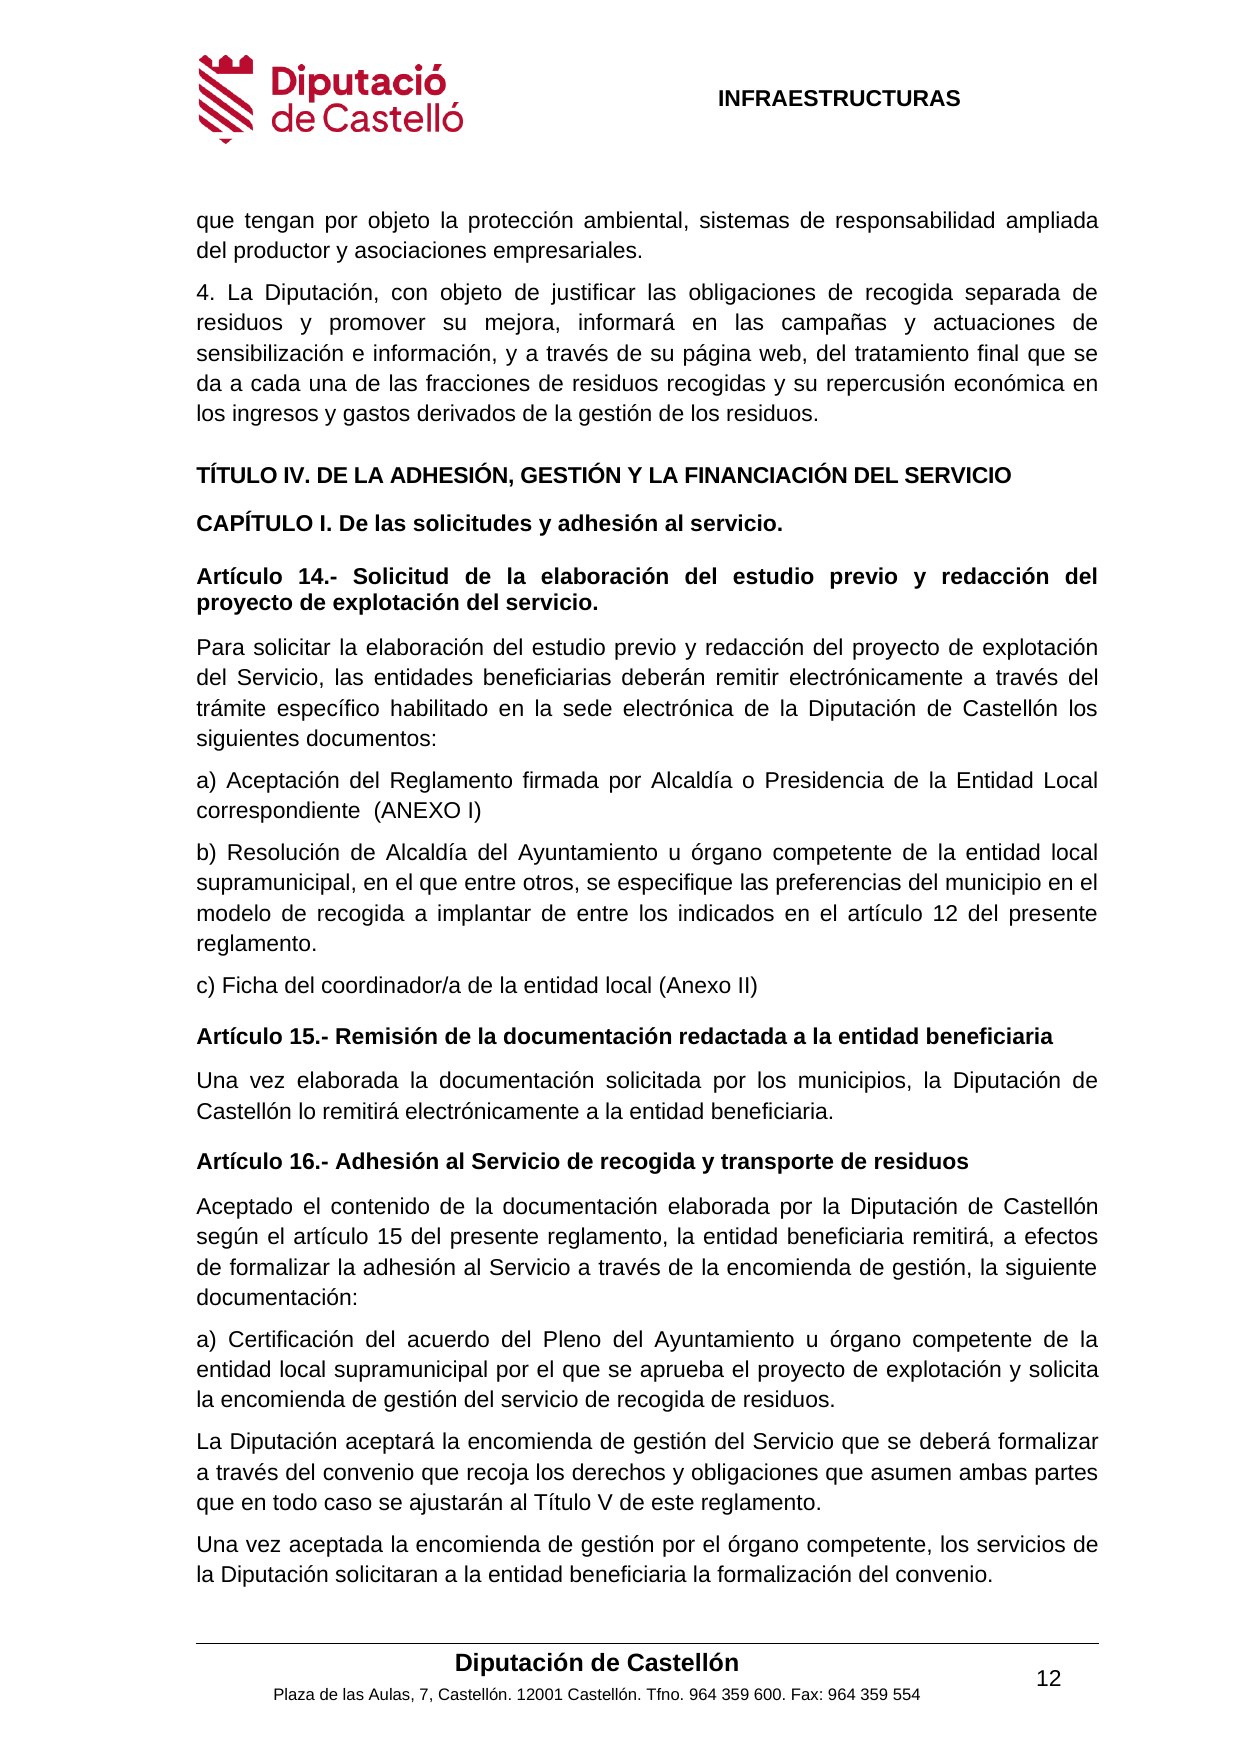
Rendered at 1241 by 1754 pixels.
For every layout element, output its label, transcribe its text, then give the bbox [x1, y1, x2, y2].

text La Diputación aceptará la encomienda de gestión del Servicio que se deberá formalizar a través del convenio que recoja los derechos y obligaciones que asumen ambas partes que en todo caso se ajustarán al Título V de este reglamento. [196, 1428, 1099, 1515]
text que tengan por objeto la protección ambiental, sistemas de responsabilidad ampliada del productor y asociaciones empresariales. [196, 207, 1099, 263]
text c) Ficha del coordinador/a de la entidad local (Anexo II) [196, 972, 1099, 998]
text a) Certificación del acuerdo del Pleno del Ayuntamiento u órgano competente de la entidad local supramunicipal por el que se aprueba el proyecto de explotación y solicita la encomienda de gestión del servicio de recogida de residuos. [196, 1326, 1099, 1413]
text Una vez elaborada la documentación solicitada por los municipios, la Diputación de Castellón lo remitirá electrónicamente a la entidad beneficiaria. [196, 1067, 1099, 1124]
text b) Resolución de Alcaldía del Ayuntamiento u órgano competente de la entidad local supramunicipal, en el que entre otros, se especifique las preferencias del municipio en el modelo de recogida a implantar de entre los indicados en el artículo 12 del presente reglamento. [196, 839, 1099, 956]
text Aceptado el contenido de la documentación elaborada por la Diputación de Castellón según el artículo 15 del presente reglamento, la entidad beneficiaria remitirá, a efectos de formalizar la adhesión al Servicio a través de la encomienda de gestión, la siguiente documentación: [196, 1193, 1099, 1310]
text a) Aceptación del Reglamento firmada por Alcaldía o Presidencia de la Entidad Local correspondiente (ANEXO I) [196, 767, 1099, 823]
subtitle Artículo 14.- Solicitud de la elaboración del estudio previo y redacción del proyecto de explotación del servicio. [196, 563, 1099, 616]
text 4. La Diputación, con objeto de justificar las obligaciones de recogida separada de residuos y promover su mejora, informará en las campañas y actuaciones de sensibilización e información, y a través de su página web, del tratamiento final que se da a cada una de las fracciones de residuos recogidas y su repercusión económica en los ingresos y gastos derivados de la gestión de los residuos. [196, 279, 1099, 426]
subtitle Artículo 16.- Adhesión al Servicio de recogida y transporte de residuos [196, 1148, 1099, 1175]
text Para solicitar la elaboración del estudio previo y redacción del proyecto de explotación del Servicio, las entidades beneficiarias deberán remitir electrónicamente a través del trámite específico habilitado en la sede electrónica de la Diputación de Castellón los siguientes documentos: [196, 634, 1099, 751]
subtitle Artículo 15.- Remisión de la documentación redactada a la entidad beneficiaria [196, 1023, 1099, 1049]
text Una vez aceptada la encomienda de gestión por el órgano competente, los servicios de la Diputación solicitaran a la entidad beneficiaria la formalización del convenio. [196, 1531, 1099, 1587]
subtitle TÍTULO IV. DE LA ADHESIÓN, GESTIÓN Y LA FINANCIACIÓN DEL SERVICIO [196, 462, 1093, 489]
picture [198, 55, 463, 144]
subtitle CAPÍTULO I. De las solicitudes y adhesión al servicio. [196, 509, 1099, 536]
